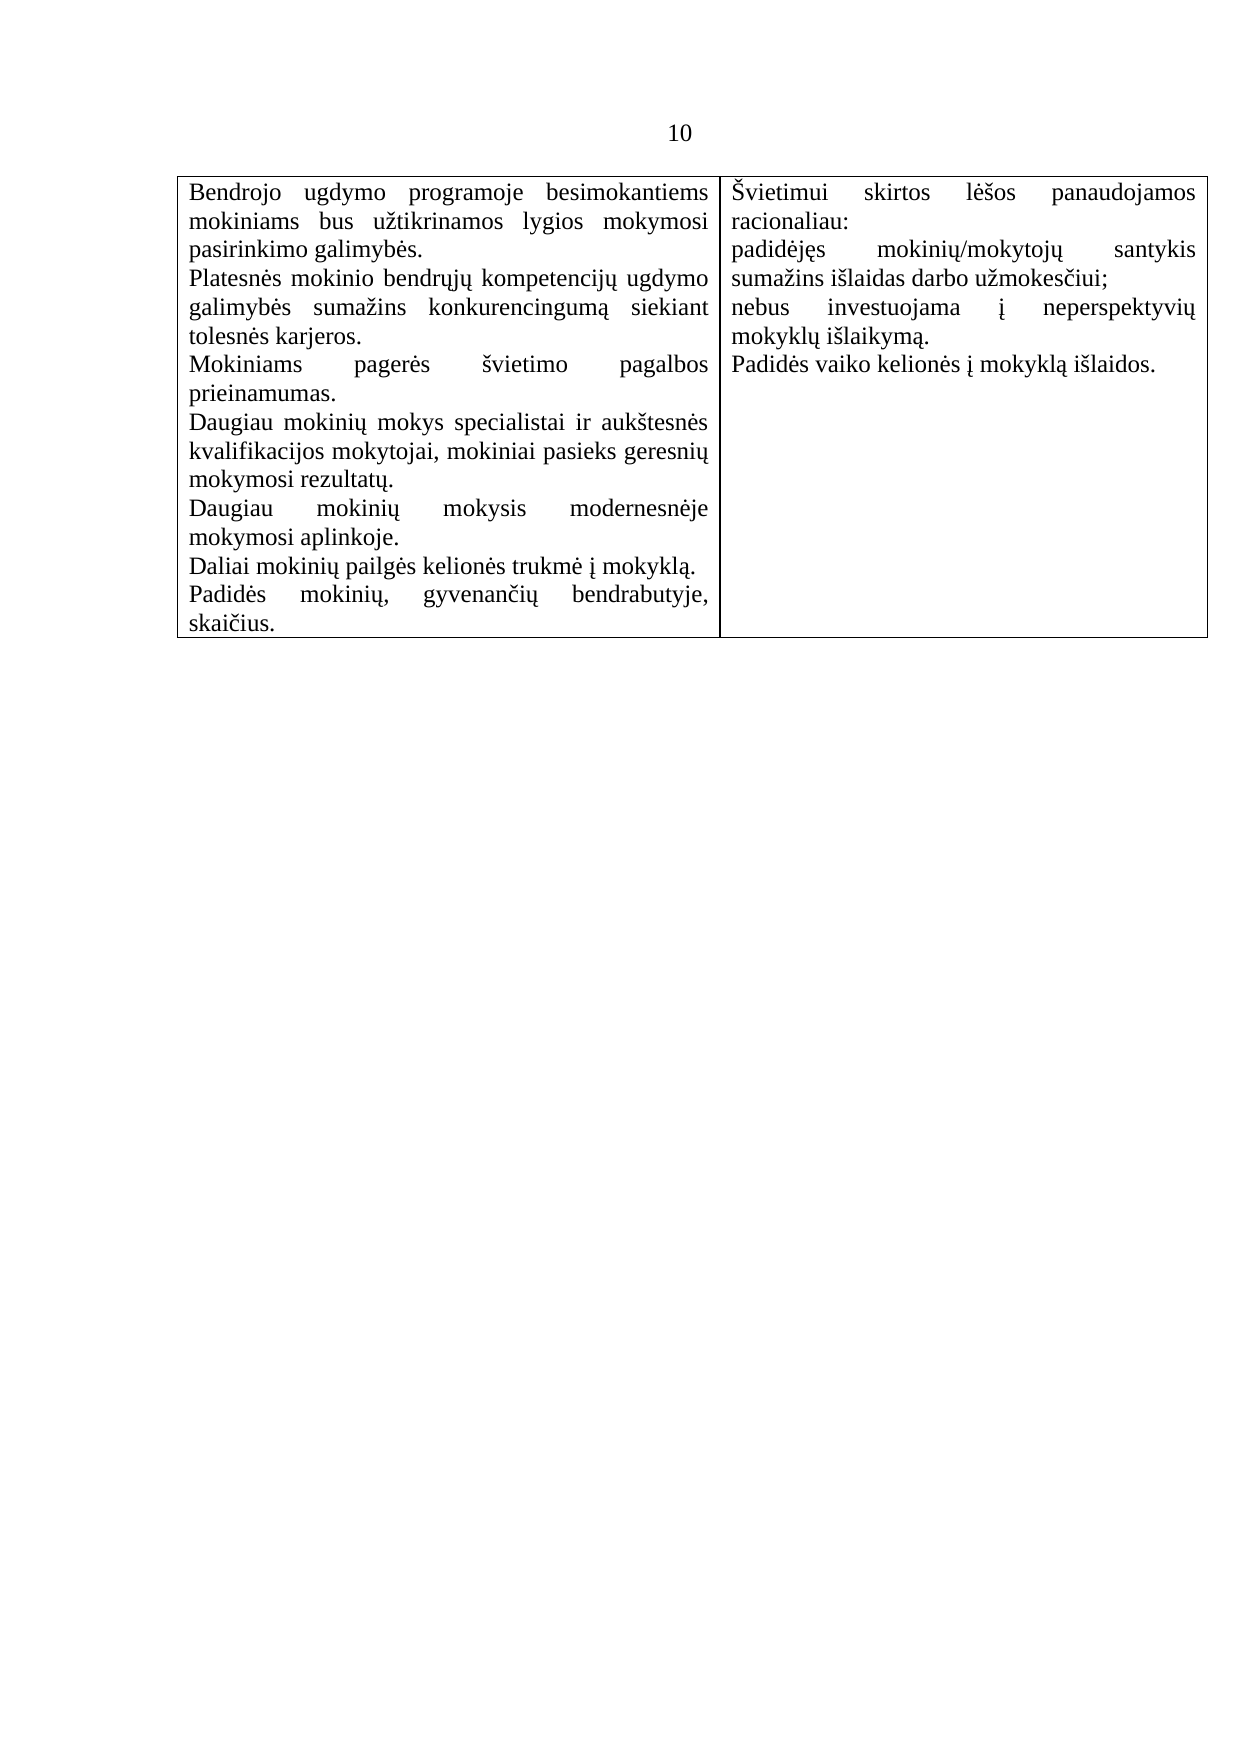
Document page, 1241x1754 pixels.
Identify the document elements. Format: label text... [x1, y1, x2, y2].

table_cell Bendrojo ugdymo programoje besimokantiems mokiniams bus užtikrinamos lygios mokymosi pasirinkimo galimybės. Platesnės mokinio bendrųjų kompetencijų ugdymo galimybės sumažins konkurencingumą siekiant tolesnės karjeros. Mokiniams pagerės švietimo pagalbos prieinamumas. Daugiau mokinių mokys specialistai ir aukštesnės kvalifikacijos mokytojai, mokiniai pasieks geresnių mokymosi rezultatų. Daugiau mokinių mokysis modernesnėje mokymosi aplinkoje. Daliai mokinių pailgės kelionės trukmė į mokyklą. Padidės mokinių, gyvenančių bendrabutyje, skaičius. [178, 177, 719, 637]
table_cell Švietimui skirtos lėšos panaudojamos racionaliau: padidėjęs mokinių/mokytojų santykis sumažins išlaidas darbo užmokesčiui; nebus investuojama į neperspektyvių mokyklų išlaikymą. Padidės vaiko kelionės į mokyklą išlaidos. [721, 177, 1207, 637]
